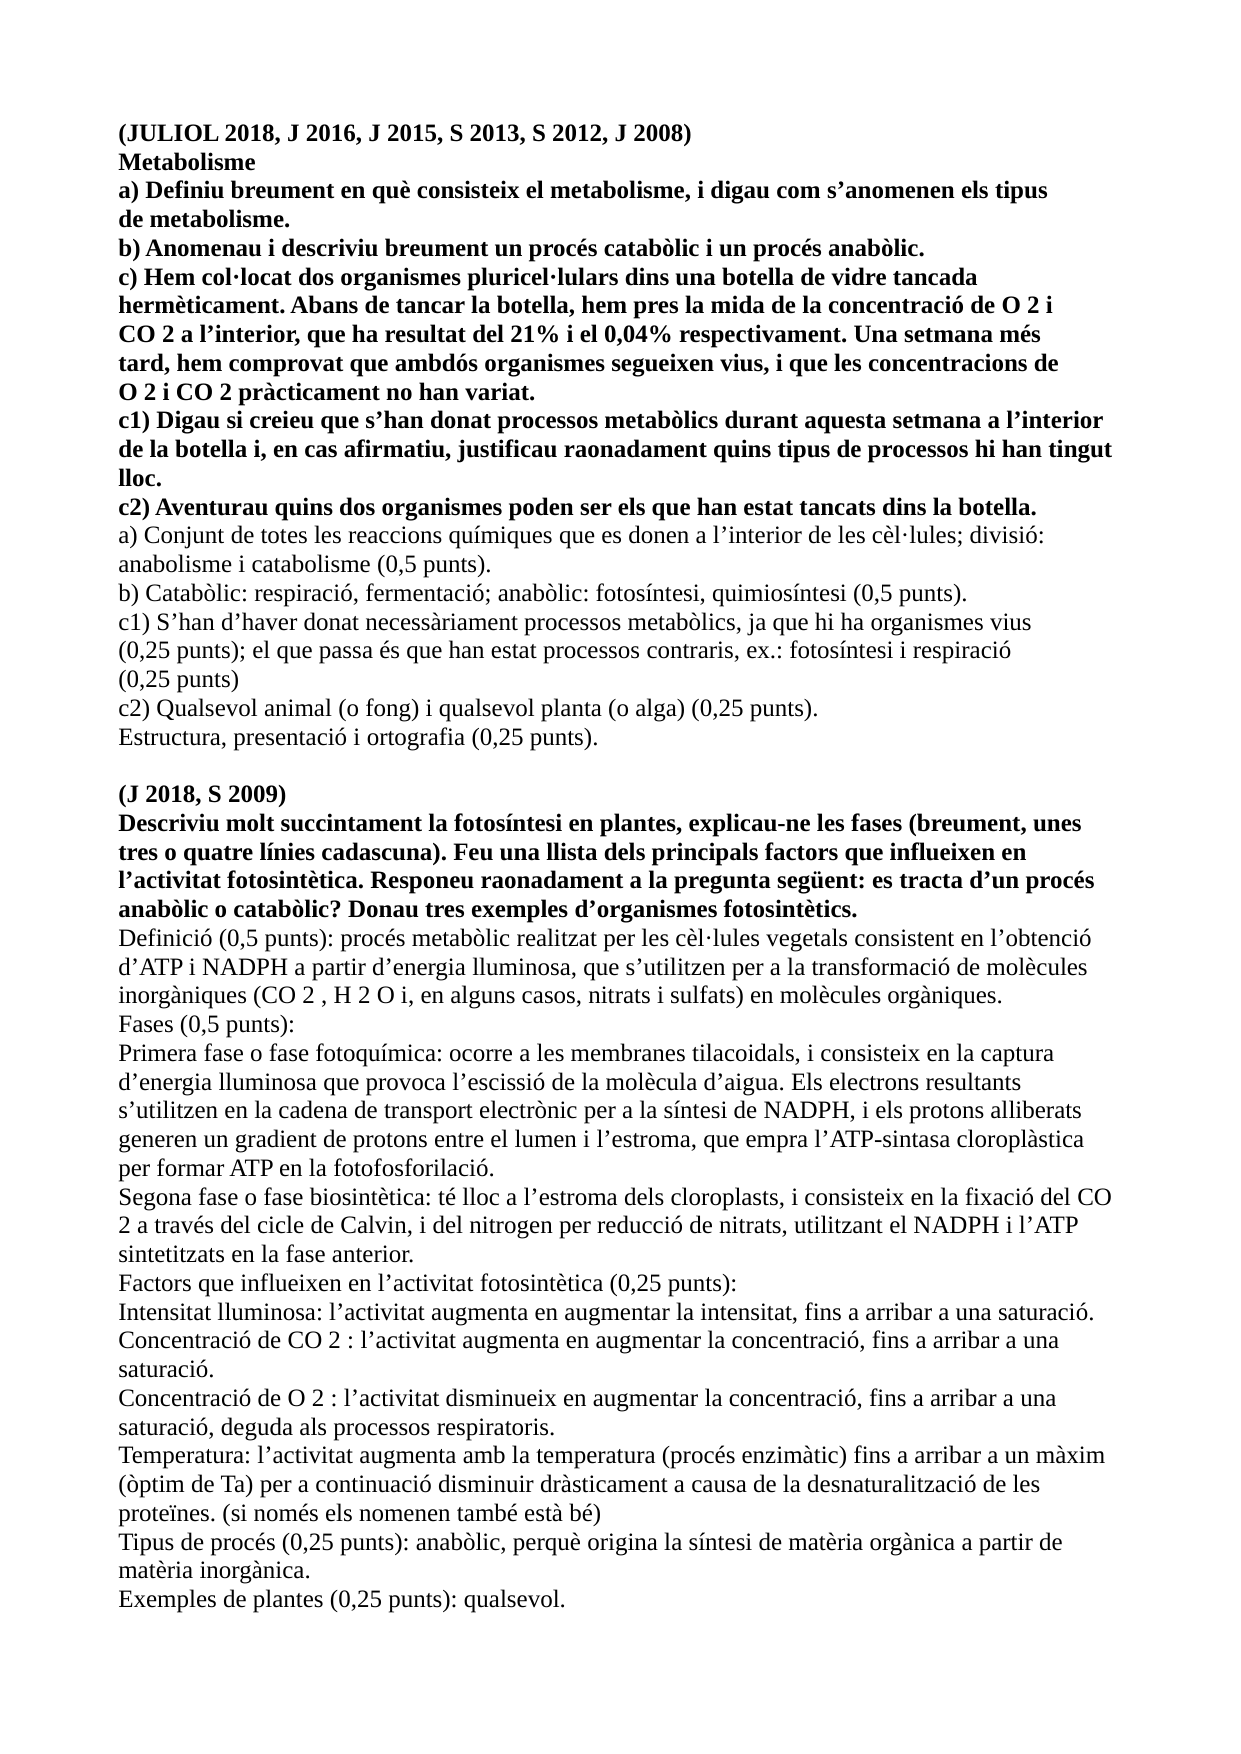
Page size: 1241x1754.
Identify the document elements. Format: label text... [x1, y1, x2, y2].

text a) Definiu breument en què consisteix el metabolisme, i digau com s’anomenen els tipus [118, 176, 1122, 204]
text Concentració de CO 2 : l’activitat augmenta en augmentar la concentració, fins a arribar a una saturació. [118, 1326, 1122, 1383]
text Definició (0,5 punts): procés metabòlic realitzat per les cèl·lules vegetals consistent en l’obtenció d’ATP i NADPH a partir d’energia lluminosa, que s’utilitzen per a la transformació de molècules inorgàniques (CO 2 , H 2 O i, en alguns casos, nitrats i sulfats) en molècules orgàniques. [118, 923, 1122, 1009]
text Segona fase o fase biosintètica: té lloc a l’estroma dels cloroplasts, i consisteix en la fixació del CO 2 a través del cicle de Calvin, i del nitrogen per reducció de nitrats, utilitzant el NADPH i l’ATP sintetitzats en la fase anterior. [118, 1182, 1122, 1268]
text tres o quatre línies cadascuna). Feu una llista dels principals factors que influeixen en l’activitat fotosintètica. Responeu raonadament a la pregunta següent: es tracta d’un procés anabòlic o catabòlic? Donau tres exemples d’organismes fotosintètics. [118, 837, 1122, 923]
text Estructura, presentació i ortografia (0,25 punts). [118, 722, 1122, 751]
text tard, hem comprovat que ambdós organismes segueixen vius, i que les concentracions de [118, 348, 1122, 377]
text O 2 i CO 2 pràcticament no han variat. [118, 377, 1122, 406]
text (J 2018, S 2009) [118, 779, 1122, 808]
text Descriviu molt succintament la fotosíntesi en plantes, explicau-ne les fases (breument, unes [118, 808, 1122, 837]
text (0,25 punts) [118, 664, 1122, 693]
text matèria inorgànica. [118, 1556, 1122, 1584]
text Exemples de plantes (0,25 punts): qualsevol. [118, 1584, 1122, 1613]
text c2) Qualsevol animal (o fong) i qualsevol planta (o alga) (0,25 punts). [118, 693, 1122, 722]
text c1) S’han d’haver donat necessàriament processos metabòlics, ja que hi ha organismes vius [118, 607, 1122, 636]
text (0,25 punts); el que passa és que han estat processos contraris, ex.: fotosíntesi i respiració [118, 636, 1122, 664]
text c) Hem col·locat dos organismes pluricel·lulars dins una botella de vidre tancada hermèticament. Abans de tancar la botella, hem pres la mida de la concentració de O 2 i [118, 262, 1122, 319]
text b) Anomenau i descriviu breument un procés catabòlic i un procés anabòlic. [118, 233, 1122, 262]
text Metabolisme [118, 147, 1122, 176]
text Temperatura: l’activitat augmenta amb la temperatura (procés enzimàtic) fins a arribar a un màxim (òptim de Ta) per a continuació disminuir dràsticament a causa de la desnaturalització de les proteïnes. (si només els nomenen també està bé) [118, 1441, 1122, 1527]
text (JULIOL 2018, J 2016, J 2015, S 2013, S 2012, J 2008) [118, 118, 1122, 147]
text de metabolisme. [118, 204, 1122, 233]
text c1) Digau si creieu que s’han donat processos metabòlics durant aquesta setmana a l’interior de la botella i, en cas afirmatiu, justificau raonadament quins tipus de processos hi han tingut lloc. [118, 406, 1122, 492]
text a) Conjunt de totes les reaccions químiques que es donen a l’interior de les cèl·lules; divisió: [118, 521, 1122, 549]
text Primera fase o fase fotoquímica: ocorre a les membranes tilacoidals, i consisteix en la captura d’energia lluminosa que provoca l’escissió de la molècula d’aigua. Els electrons resultants s’utilitzen en la cadena de transport electrònic per a la síntesi de NADPH, i els protons alliberats generen un gradient de protons entre el lumen i l’estroma, que empra l’ATP-sintasa cloroplàstica per formar ATP en la fotofosforilació. [118, 1038, 1122, 1182]
text Intensitat lluminosa: l’activitat augmenta en augmentar la intensitat, fins a arribar a una saturació. [118, 1297, 1122, 1326]
text CO 2 a l’interior, que ha resultat del 21% i el 0,04% respectivament. Una setmana més [118, 319, 1122, 348]
text Factors que influeixen en l’activitat fotosintètica (0,25 punts): [118, 1268, 1122, 1297]
text c2) Aventurau quins dos organismes poden ser els que han estat tancats dins la botella. [118, 492, 1122, 521]
text Fases (0,5 punts): [118, 1009, 1122, 1038]
text anabolisme i catabolisme (0,5 punts). [118, 549, 1122, 578]
text b) Catabòlic: respiració, fermentació; anabòlic: fotosíntesi, quimiosíntesi (0,5 punts). [118, 578, 1122, 607]
text Tipus de procés (0,25 punts): anabòlic, perquè origina la síntesi de matèria orgànica a partir de [118, 1527, 1122, 1556]
text Concentració de O 2 : l’activitat disminueix en augmentar la concentració, fins a arribar a una saturació, deguda als processos respiratoris. [118, 1383, 1122, 1441]
